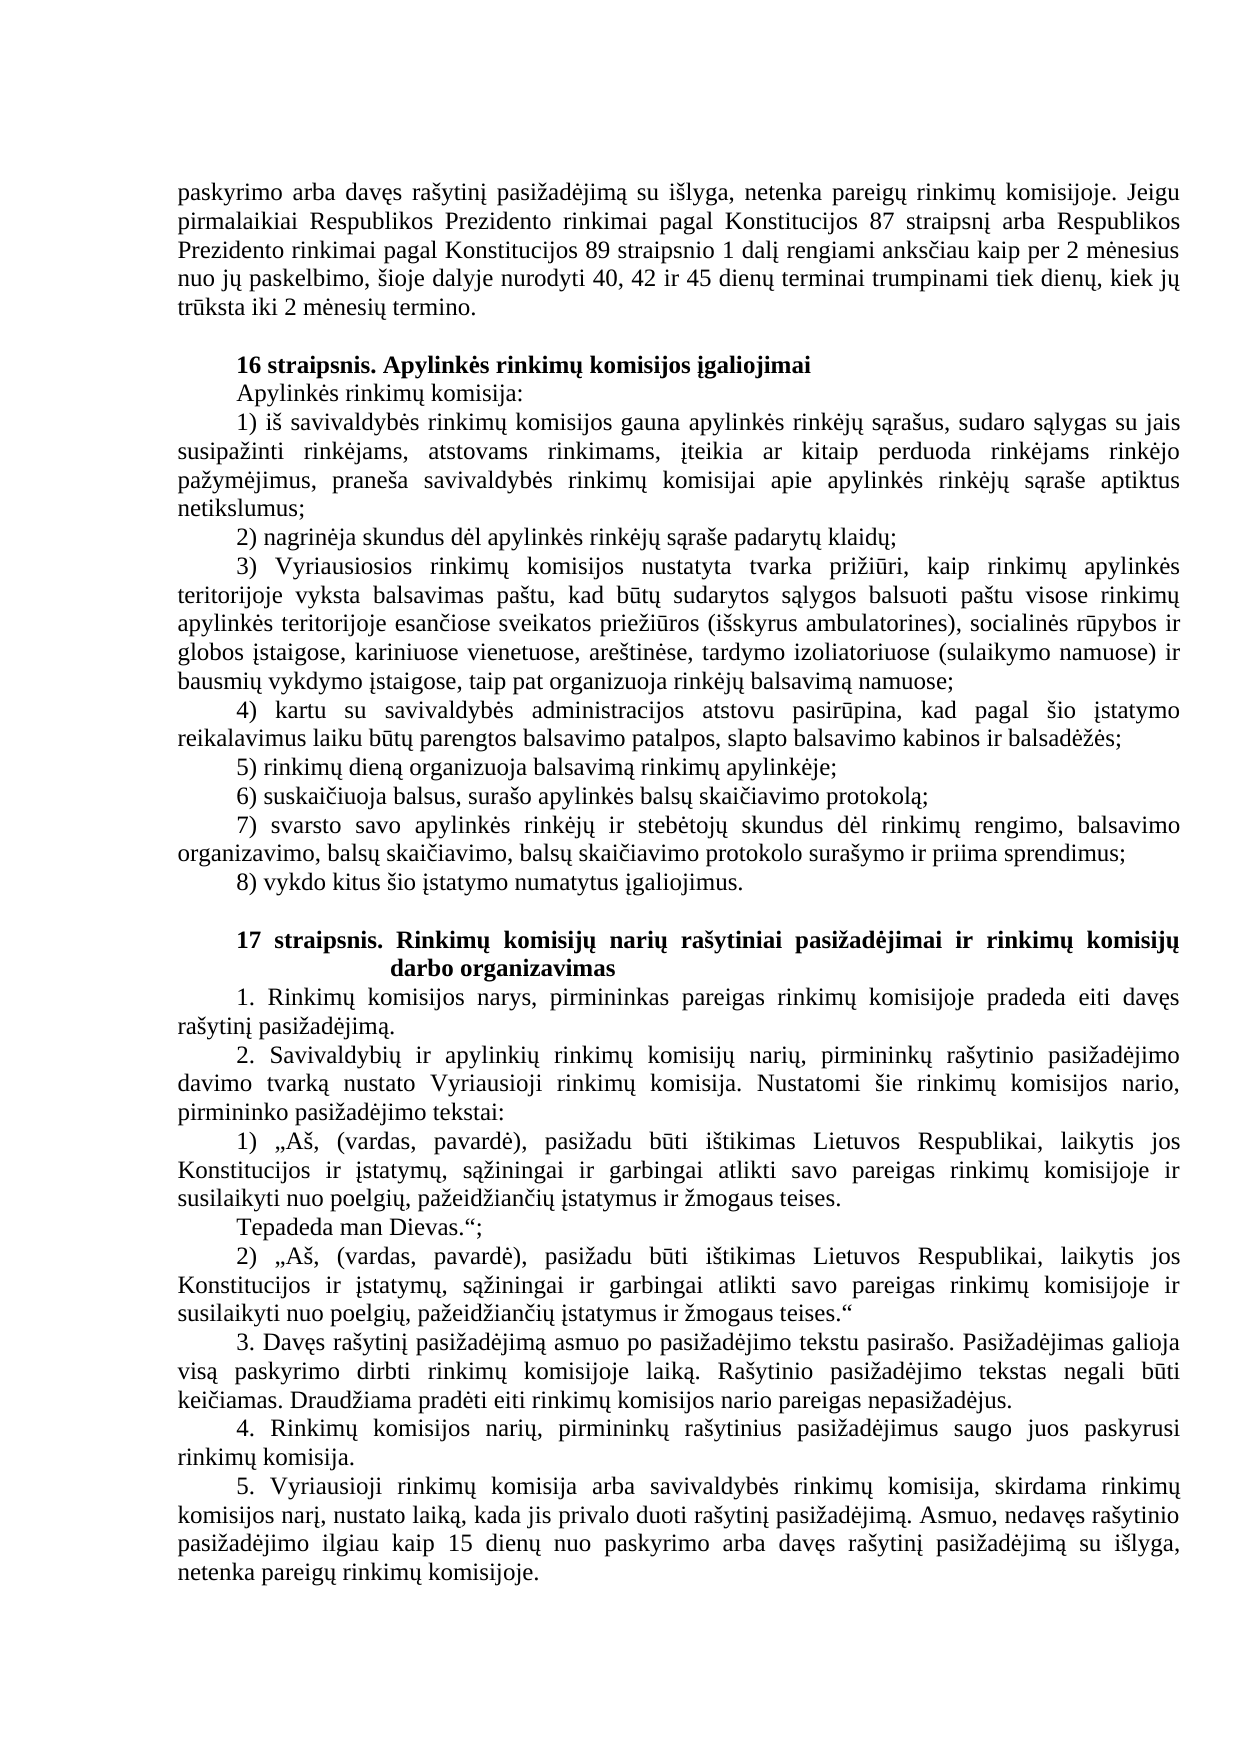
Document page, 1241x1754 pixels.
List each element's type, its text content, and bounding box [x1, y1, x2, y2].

text 2. Savivaldybių ir apylinkių rinkimų komisijų narių, pirmininkų rašytinio pasižadėjimo davimo tvarką nustato Vyriausioji rinkimų komisija. Nustatomi šie rinkimų komisijos nario, pirmininko pasižadėjimo tekstai: [177, 1040, 1181, 1126]
text 2) „Aš, (vardas, pavardė), pasižadu būti ištikimas Lietuvos Respublikai, laikytis jos Konstitucijos ir įstatymų, sąžiningai ir garbingai atlikti savo pareigas rinkimų komisijoje ir susilaikyti nuo poelgių, pažeidžiančių įstatymus ir žmogaus teises.“ [177, 1241, 1181, 1327]
text 3) Vyriausiosios rinkimų komisijos nustatyta tvarka prižiūri, kaip rinkimų apylinkės teritorijoje vyksta balsavimas paštu, kad būtų sudarytos sąlygos balsuoti paštu visose rinkimų apylinkės teritorijoje esančiose sveikatos priežiūros (išskyrus ambulatorines), socialinės rūpybos ir globos įstaigose, kariniuose vienetuose, areštinėse, tardymo izoliatoriuose (sulaikymo namuose) ir bausmių vykdymo įstaigose, taip pat organizuoja rinkėjų balsavimą namuose; [177, 551, 1181, 695]
text Apylinkės rinkimų komisija: [177, 378, 1181, 407]
text 6) suskaičiuoja balsus, surašo apylinkės balsų skaičiavimo protokolą; [177, 781, 1181, 810]
text 3. Davęs rašytinį pasižadėjimą asmuo po pasižadėjimo tekstu pasirašo. Pasižadėjimas galioja visą paskyrimo dirbti rinkimų komisijoje laiką. Rašytinio pasižadėjimo tekstas negali būti keičiamas. Draudžiama pradėti eiti rinkimų komisijos nario pareigas nepasižadėjus. [177, 1327, 1181, 1413]
text 17 straipsnis. Rinkimų komisijų narių rašytiniai pasižadėjimai ir rinkimų komisijų darbo organizavimas [236, 925, 1181, 982]
text 5. Vyriausioji rinkimų komisija arba savivaldybės rinkimų komisija, skirdama rinkimų komisijos narį, nustato laiką, kada jis privalo duoti rašytinį pasižadėjimą. Asmuo, nedavęs rašytinio pasižadėjimo ilgiau kaip 15 dienų nuo paskyrimo arba davęs rašytinį pasižadėjimą su išlyga, netenka pareigų rinkimų komisijoje. [177, 1471, 1181, 1586]
text paskyrimo arba davęs rašytinį pasižadėjimą su išlyga, netenka pareigų rinkimų komisijoje. Jeigu pirmalaikiai Respublikos Prezidento rinkimai pagal Konstitucijos 87 straipsnį arba Respublikos Prezidento rinkimai pagal Konstitucijos 89 straipsnio 1 dalį rengiami anksčiau kaip per 2 mėnesius nuo jų paskelbimo, šioje dalyje nurodyti 40, 42 ir 45 dienų terminai trumpinami tiek dienų, kiek jų trūksta iki 2 mėnesių termino. [177, 177, 1181, 321]
text 4) kartu su savivaldybės administracijos atstovu pasirūpina, kad pagal šio įstatymo reikalavimus laiku būtų parengtos balsavimo patalpos, slapto balsavimo kabinos ir balsadėžės; [177, 695, 1181, 752]
text 7) svarsto savo apylinkės rinkėjų ir stebėtojų skundus dėl rinkimų rengimo, balsavimo organizavimo, balsų skaičiavimo, balsų skaičiavimo protokolo surašymo ir priima sprendimus; [177, 810, 1181, 867]
text 2) nagrinėja skundus dėl apylinkės rinkėjų sąraše padarytų klaidų; [177, 522, 1181, 551]
text 1) iš savivaldybės rinkimų komisijos gauna apylinkės rinkėjų sąrašus, sudaro sąlygas su jais susipažinti rinkėjams, atstovams rinkimams, įteikia ar kitaip perduoda rinkėjams rinkėjo pažymėjimus, praneša savivaldybės rinkimų komisijai apie apylinkės rinkėjų sąraše aptiktus netikslumus; [177, 407, 1181, 522]
text 4. Rinkimų komisijos narių, pirmininkų rašytinius pasižadėjimus saugo juos paskyrusi rinkimų komisija. [177, 1413, 1181, 1471]
text Tepadeda man Dievas.“; [177, 1212, 1181, 1241]
text 5) rinkimų dieną organizuoja balsavimą rinkimų apylinkėje; [177, 752, 1181, 781]
text 1. Rinkimų komisijos narys, pirmininkas pareigas rinkimų komisijoje pradeda eiti davęs rašytinį pasižadėjimą. [177, 982, 1181, 1040]
text 1) „Aš, (vardas, pavardė), pasižadu būti ištikimas Lietuvos Respublikai, laikytis jos Konstitucijos ir įstatymų, sąžiningai ir garbingai atlikti savo pareigas rinkimų komisijoje ir susilaikyti nuo poelgių, pažeidžiančių įstatymus ir žmogaus teises. [177, 1126, 1181, 1212]
text 8) vykdo kitus šio įstatymo numatytus įgaliojimus. [177, 867, 1181, 896]
text 16 straipsnis. Apylinkės rinkimų komisijos įgaliojimai [177, 350, 1181, 378]
